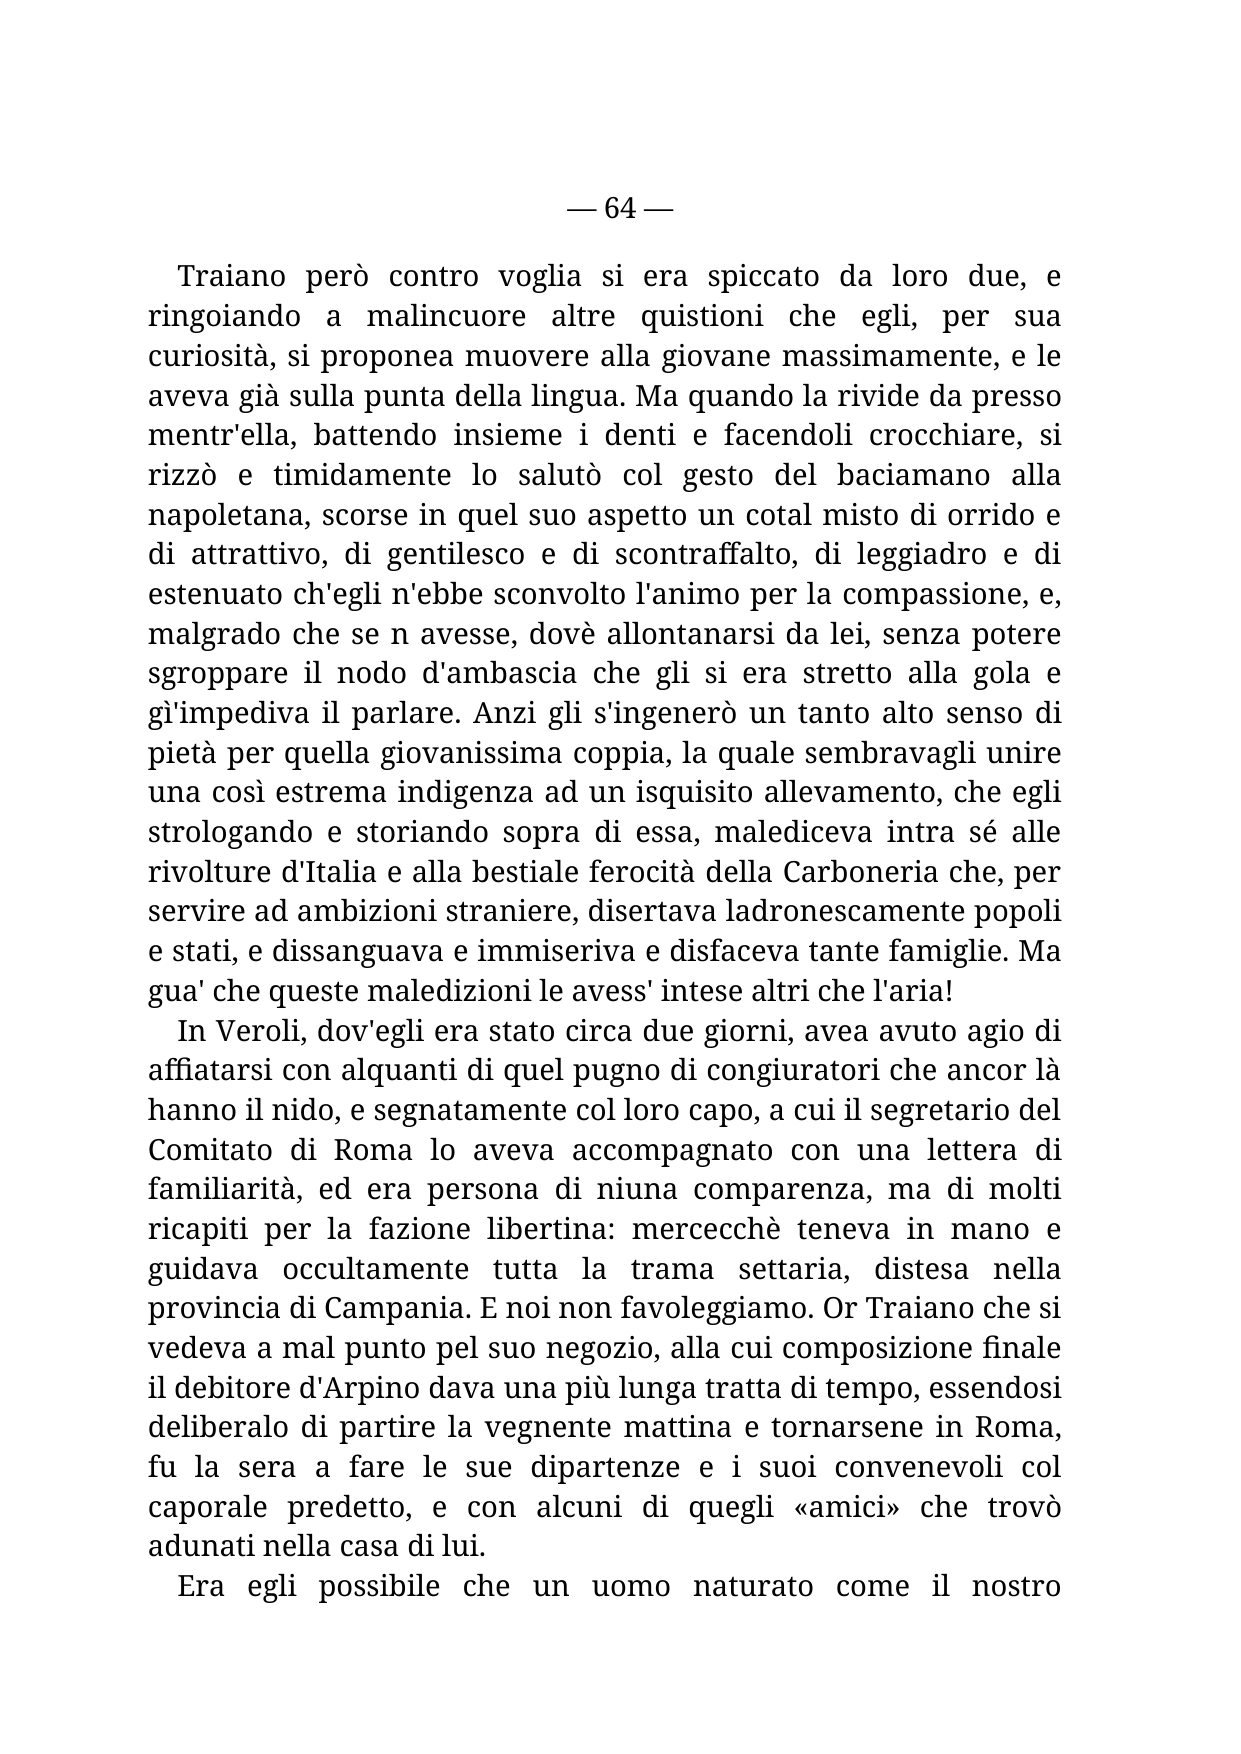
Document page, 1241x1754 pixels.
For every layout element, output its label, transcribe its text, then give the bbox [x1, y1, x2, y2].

text — 64 — [148, 187, 1063, 227]
text In Veroli, dov'egli era stato circa due giorni, avea avuto agio di affiatarsi con alquanti di quel pugno di congiuratori che ancor là hanno il nido, e segnatamente col loro capo, a cui il segretario del Comitato di Roma lo aveva accompagnato con una lettera di familiarità, ed era persona di niuna comparenza, ma di molti ricapiti per la fazione libertina: mercecchè teneva in mano e guidava occultamente tutta la trama settaria, distesa nella provincia di Campania. E noi non favoleggiamo. Or Traiano che si vedeva a mal punto pel suo negozio, alla cui composizione finale il debitore d'Arpino dava una più lunga tratta di tempo, essendosi deliberalo di partire la vegnente mattina e tornarsene in Roma, fu la sera a fare le sue dipartenze e i suoi convenevoli col caporale predetto, e con alcuni di quegli «amici» che trovò adunati nella casa di lui. [148, 1010, 1063, 1565]
text Traiano però contro voglia si era spiccato da loro due, e ringoiando a malincuore altre quistioni che egli, per sua curiosità, si proponea muovere alla giovane massimamente, e le aveva già sulla punta della lingua. Ma quando la rivide da presso mentr'ella, battendo insieme i denti e facendoli crocchiare, si rizzò e timidamente lo salutò col gesto del baciamano alla napoletana, scorse in quel suo aspetto un cotal misto di orrido e di attrattivo, di gentilesco e di scontraffalto, di leggiadro e di estenuato ch'egli n'ebbe sconvolto l'animo per la compassione, e, malgrado che se n avesse, dovè allontanarsi da lei, senza potere sgroppare il nodo d'ambascia che gli si era stretto alla gola e gì'impediva il parlare. Anzi gli s'ingenerò un tanto alto senso di pietà per quella giovanissima coppia, la quale sembravagli unire una così estrema indigenza ad un isquisito allevamento, che egli strologando e storiando sopra di essa, malediceva intra sé alle rivolture d'Italia e alla bestiale ferocità della Carboneria che, per servire ad ambizioni straniere, disertava ladronescamente popoli e stati, e dissanguava e immiseriva e disfaceva tante famiglie. Ma gua' che queste maledizioni le avess' intese altri che l'aria! [148, 256, 1063, 1010]
text Era egli possibile che un uomo naturato come il nostro [148, 1565, 1063, 1605]
